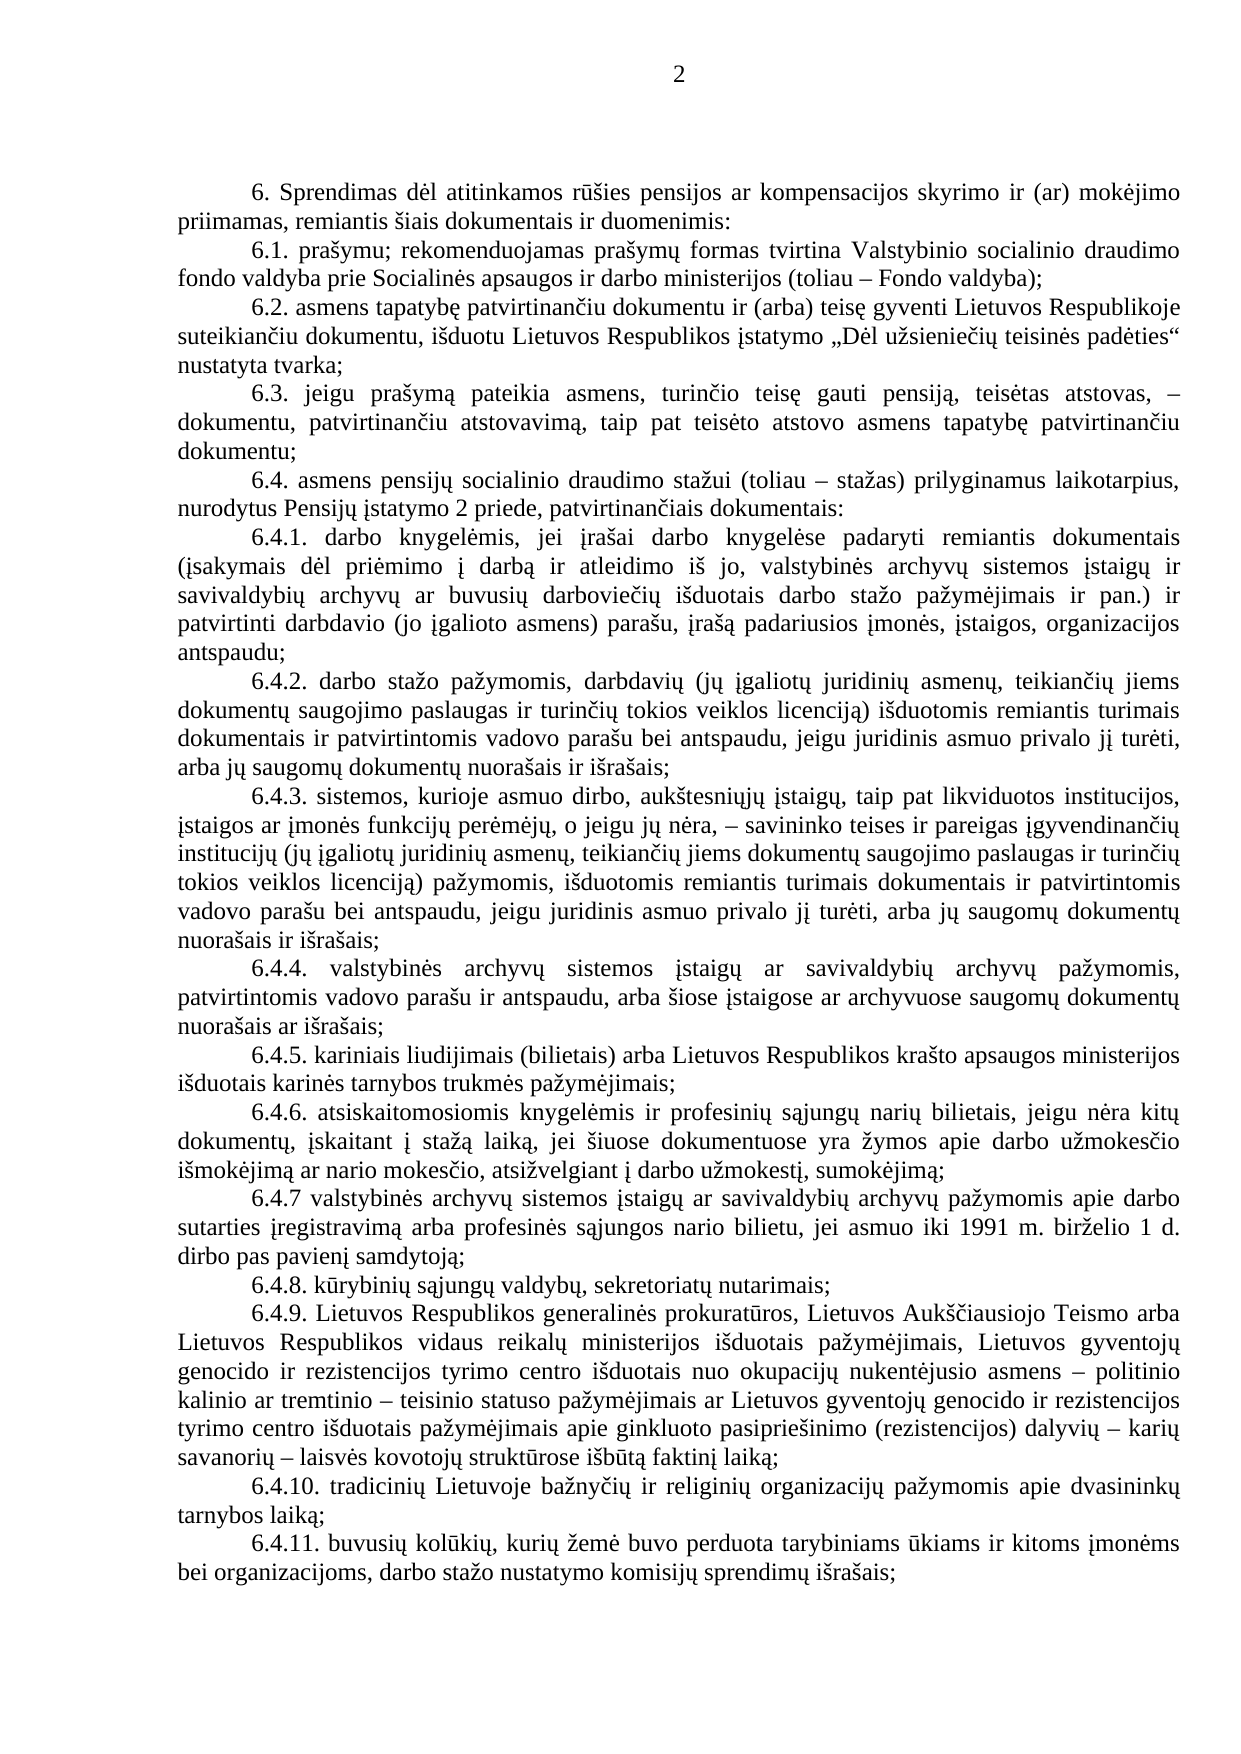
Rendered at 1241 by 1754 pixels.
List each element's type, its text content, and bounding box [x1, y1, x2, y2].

text 6.4.11. buvusių kolūkių, kurių žemė buvo perduota tarybiniams ūkiams ir kitoms įmonėms bei organizacijoms, darbo stažo nustatymo komisijų sprendimų išrašais; [177, 1528, 1181, 1586]
text 6. Sprendimas dėl atitinkamos rūšies pensijos ar kompensacijos skyrimo ir (ar) mokėjimo priimamas, remiantis šiais dokumentais ir duomenimis: [177, 177, 1181, 235]
text 6.4.6. atsiskaitomosiomis knygelėmis ir profesinių sąjungų narių bilietais, jeigu nėra kitų dokumentų, įskaitant į stažą laiką, jei šiuose dokumentuose yra žymos apie darbo užmokesčio išmokėjimą ar nario mokesčio, atsižvelgiant į darbo užmokestį, sumokėjimą; [177, 1097, 1181, 1183]
text 6.4.7 valstybinės archyvų sistemos įstaigų ar savivaldybių archyvų pažymomis apie darbo sutarties įregistravimą arba profesinės sąjungos nario bilietu, jei asmuo iki 1991 m. birželio 1 d. dirbo pas pavienį samdytoją; [177, 1183, 1181, 1270]
text 6.4.5. kariniais liudijimais (bilietais) arba Lietuvos Respublikos krašto apsaugos ministerijos išduotais karinės tarnybos trukmės pažymėjimais; [177, 1040, 1181, 1097]
text 6.2. asmens tapatybę patvirtinančiu dokumentu ir (arba) teisę gyventi Lietuvos Respublikoje suteikiančiu dokumentu, išduotu Lietuvos Respublikos įstatymo „Dėl užsieniečių teisinės padėties“ nustatyta tvarka; [177, 292, 1181, 378]
text 6.4. asmens pensijų socialinio draudimo stažui (toliau – stažas) prilyginamus laikotarpius, nurodytus Pensijų įstatymo 2 priede, patvirtinančiais dokumentais: [177, 465, 1181, 522]
text 6.4.1. darbo knygelėmis, jei įrašai darbo knygelėse padaryti remiantis dokumentais (įsakymais dėl priėmimo į darbą ir atleidimo iš jo, valstybinės archyvų sistemos įstaigų ir savivaldybių archyvų ar buvusių darboviečių išduotais darbo stažo pažymėjimais ir pan.) ir patvirtinti darbdavio (jo įgalioto asmens) parašu, įrašą padariusios įmonės, įstaigos, organizacijos antspaudu; [177, 522, 1181, 666]
text 6.4.3. sistemos, kurioje asmuo dirbo, aukštesniųjų įstaigų, taip pat likviduotos institucijos, įstaigos ar įmonės funkcijų perėmėjų, o jeigu jų nėra, – savininko teises ir pareigas įgyvendinančių institucijų (jų įgaliotų juridinių asmenų, teikiančių jiems dokumentų saugojimo paslaugas ir turinčių tokios veiklos licenciją) pažymomis, išduotomis remiantis turimais dokumentais ir patvirtintomis vadovo parašu bei antspaudu, jeigu juridinis asmuo privalo jį turėti, arba jų saugomų dokumentų nuorašais ir išrašais; [177, 781, 1181, 953]
text 6.4.4. valstybinės archyvų sistemos įstaigų ar savivaldybių archyvų pažymomis, patvirtintomis vadovo parašu ir antspaudu, arba šiose įstaigose ar archyvuose saugomų dokumentų nuorašais ar išrašais; [177, 953, 1181, 1040]
text 6.1. prašymu; rekomenduojamas prašymų formas tvirtina Valstybinio socialinio draudimo fondo valdyba prie Socialinės apsaugos ir darbo ministerijos (toliau – Fondo valdyba); [177, 235, 1181, 292]
text 6.4.10. tradicinių Lietuvoje bažnyčių ir religinių organizacijų pažymomis apie dvasininkų tarnybos laiką; [177, 1471, 1181, 1528]
text 6.4.8. kūrybinių sąjungų valdybų, sekretoriatų nutarimais; [177, 1270, 1181, 1298]
text 6.4.2. darbo stažo pažymomis, darbdavių (jų įgaliotų juridinių asmenų, teikiančių jiems dokumentų saugojimo paslaugas ir turinčių tokios veiklos licenciją) išduotomis remiantis turimais dokumentais ir patvirtintomis vadovo parašu bei antspaudu, jeigu juridinis asmuo privalo jį turėti, arba jų saugomų dokumentų nuorašais ir išrašais; [177, 666, 1181, 781]
text 6.3. jeigu prašymą pateikia asmens, turinčio teisę gauti pensiją, teisėtas atstovas, – dokumentu, patvirtinančiu atstovavimą, taip pat teisėto atstovo asmens tapatybę patvirtinančiu dokumentu; [177, 378, 1181, 465]
text 6.4.9. Lietuvos Respublikos generalinės prokuratūros, Lietuvos Aukščiausiojo Teismo arba Lietuvos Respublikos vidaus reikalų ministerijos išduotais pažymėjimais, Lietuvos gyventojų genocido ir rezistencijos tyrimo centro išduotais nuo okupacijų nukentėjusio asmens – politinio kalinio ar tremtinio – teisinio statuso pažymėjimais ar Lietuvos gyventojų genocido ir rezistencijos tyrimo centro išduotais pažymėjimais apie ginkluoto pasipriešinimo (rezistencijos) dalyvių – karių savanorių – laisvės kovotojų struktūrose išbūtą faktinį laiką; [177, 1298, 1181, 1471]
